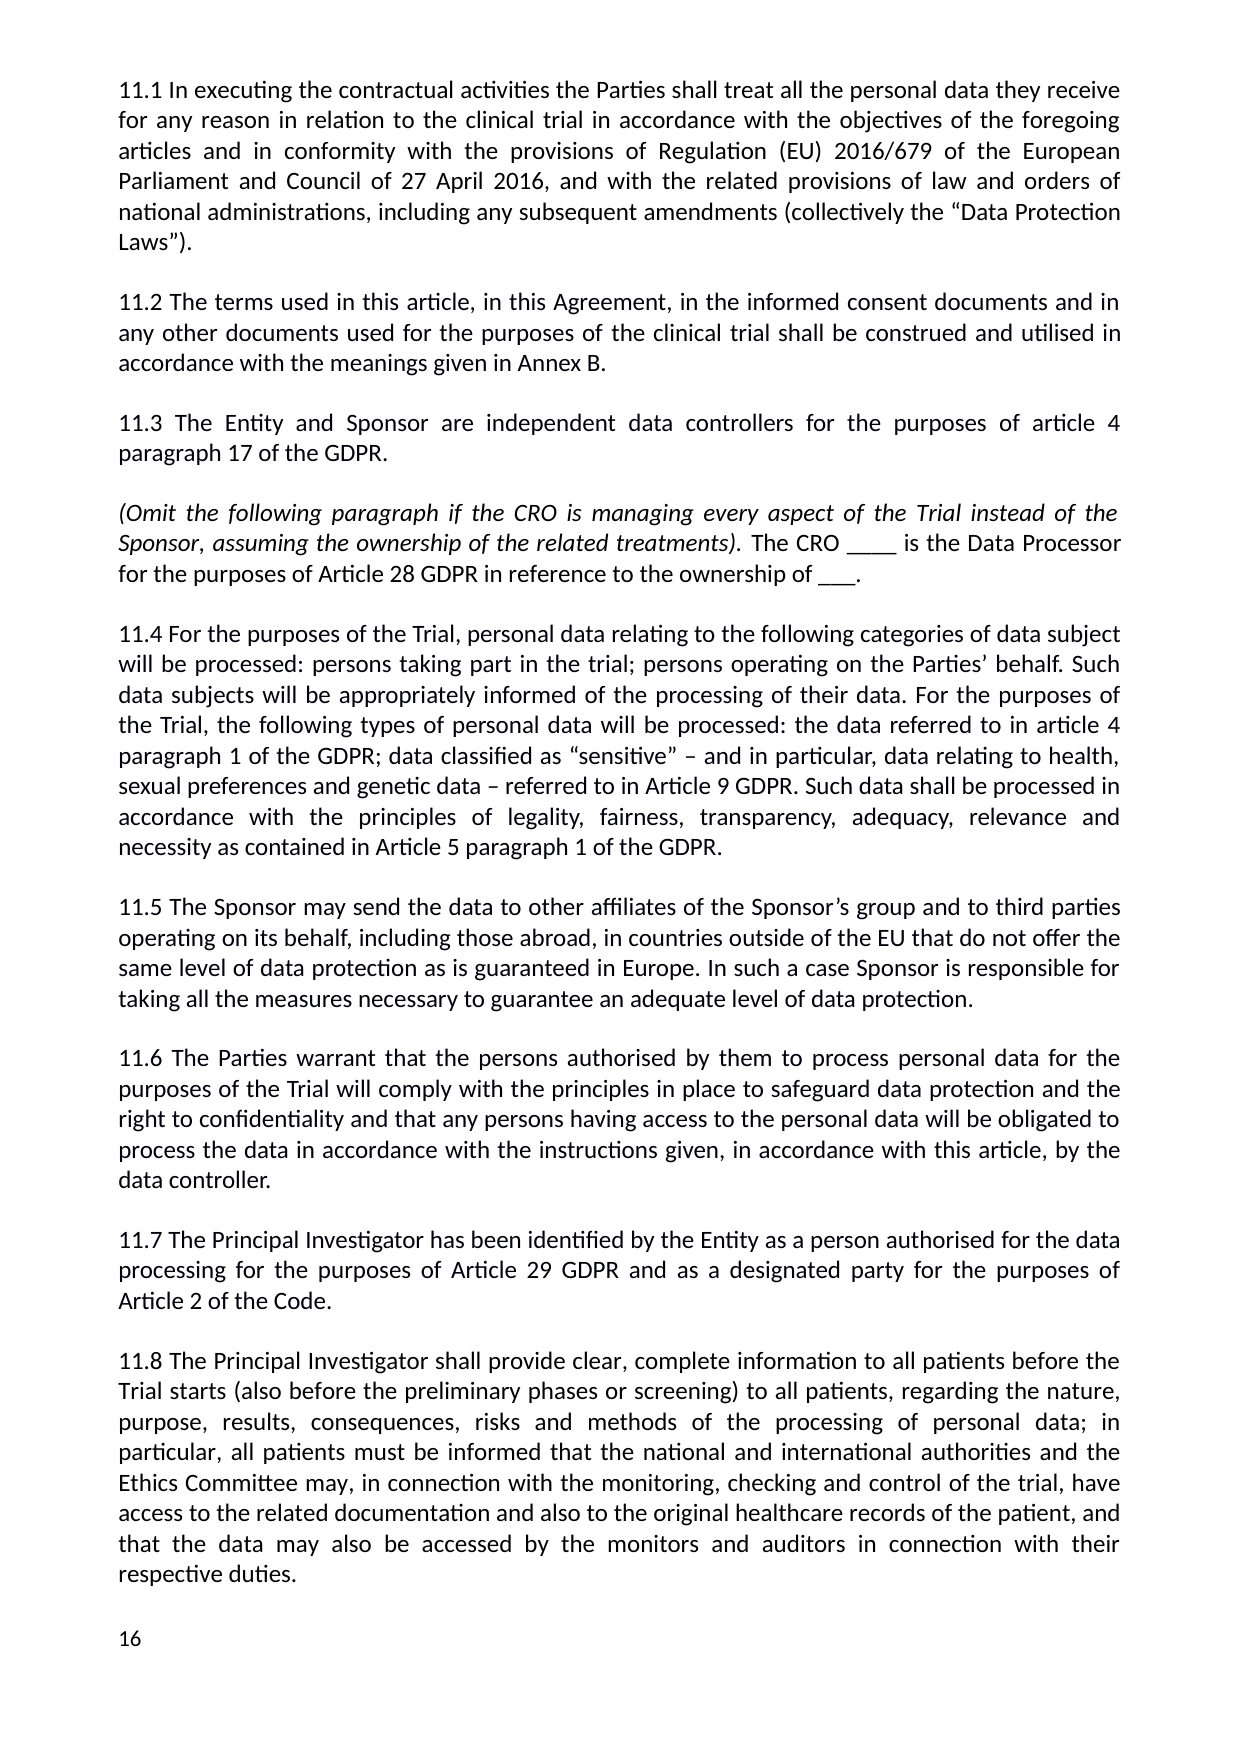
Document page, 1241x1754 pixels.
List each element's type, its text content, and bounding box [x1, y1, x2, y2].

text 11.1 In executing the contractual activities the Parties shall treat all the personal data they receive for any reason in relation to the clinical trial in accordance with the objectives of the foregoing articles and in conformity with the provisions of Regulation (EU) 2016/679 of the European Parliament and Council of 27 April 2016, and with the related provisions of law and orders of national administrations, including any subsequent amendments (collectively the “Data Protection Laws”). [118, 74, 1122, 257]
text 11.4 For the purposes of the Trial, personal data relating to the following categories of data subject will be processed: persons taking part in the trial; persons operating on the Parties’ behalf. Such data subjects will be appropriately informed of the processing of their data. For the purposes of the Trial, the following types of personal data will be processed: the data referred to in article 4 paragraph 1 of the GDPR; data classified as “sensitive” – and in particular, data relating to health, sexual preferences and genetic data – referred to in Article 9 GDPR. Such data shall be processed in accordance with the principles of legality, fairness, transparency, adequacy, relevance and necessity as contained in Article 5 paragraph 1 of the GDPR. [118, 618, 1122, 862]
text (Omit the following paragraph if the CRO is managing every aspect of the Trial instead of the Sponsor, assuming the ownership of the related treatments). The CRO ____ is the Data Processor for the purposes of Article 28 GDPR in reference to the ownership of ___. [118, 497, 1122, 589]
text 11.6 The Parties warrant that the persons authorised by them to process personal data for the purposes of the Trial will comply with the principles in place to safeguard data protection and the right to confidentiality and that any persons having access to the personal data will be obligated to process the data in accordance with the instructions given, in accordance with this article, by the data controller. [118, 1042, 1122, 1195]
text 11.7 The Principal Investigator has been identified by the Entity as a person authorised for the data processing for the purposes of Article 29 GDPR and as a designated party for the purposes of Article 2 of the Code. [118, 1224, 1122, 1316]
text 11.8 The Principal Investigator shall provide clear, complete information to all patients before the Trial starts (also before the preliminary phases or screening) to all patients, regarding the nature, purpose, results, consequences, risks and methods of the processing of personal data; in particular, all patients must be informed that the national and international authorities and the Ethics Committee may, in connection with the monitoring, checking and control of the trial, have access to the related documentation and also to the original healthcare records of the patient, and that the data may also be accessed by the monitors and auditors in connection with their respective duties. [118, 1345, 1122, 1589]
text 11.2 The terms used in this article, in this Agreement, in the informed consent documents and in any other documents used for the purposes of the clinical trial shall be construed and utilised in accordance with the meanings given in Annex B. [118, 286, 1122, 378]
text 11.5 The Sponsor may send the data to other affiliates of the Sponsor’s group and to third parties operating on its behalf, including those abroad, in countries outside of the EU that do not offer the same level of data protection as is guaranteed in Europe. In such a case Sponsor is responsible for taking all the measures necessary to guarantee an adequate level of data protection. [118, 891, 1122, 1013]
text 11.3 The Entity and Sponsor are independent data controllers for the purposes of article 4 paragraph 17 of the GDPR. [118, 407, 1122, 468]
